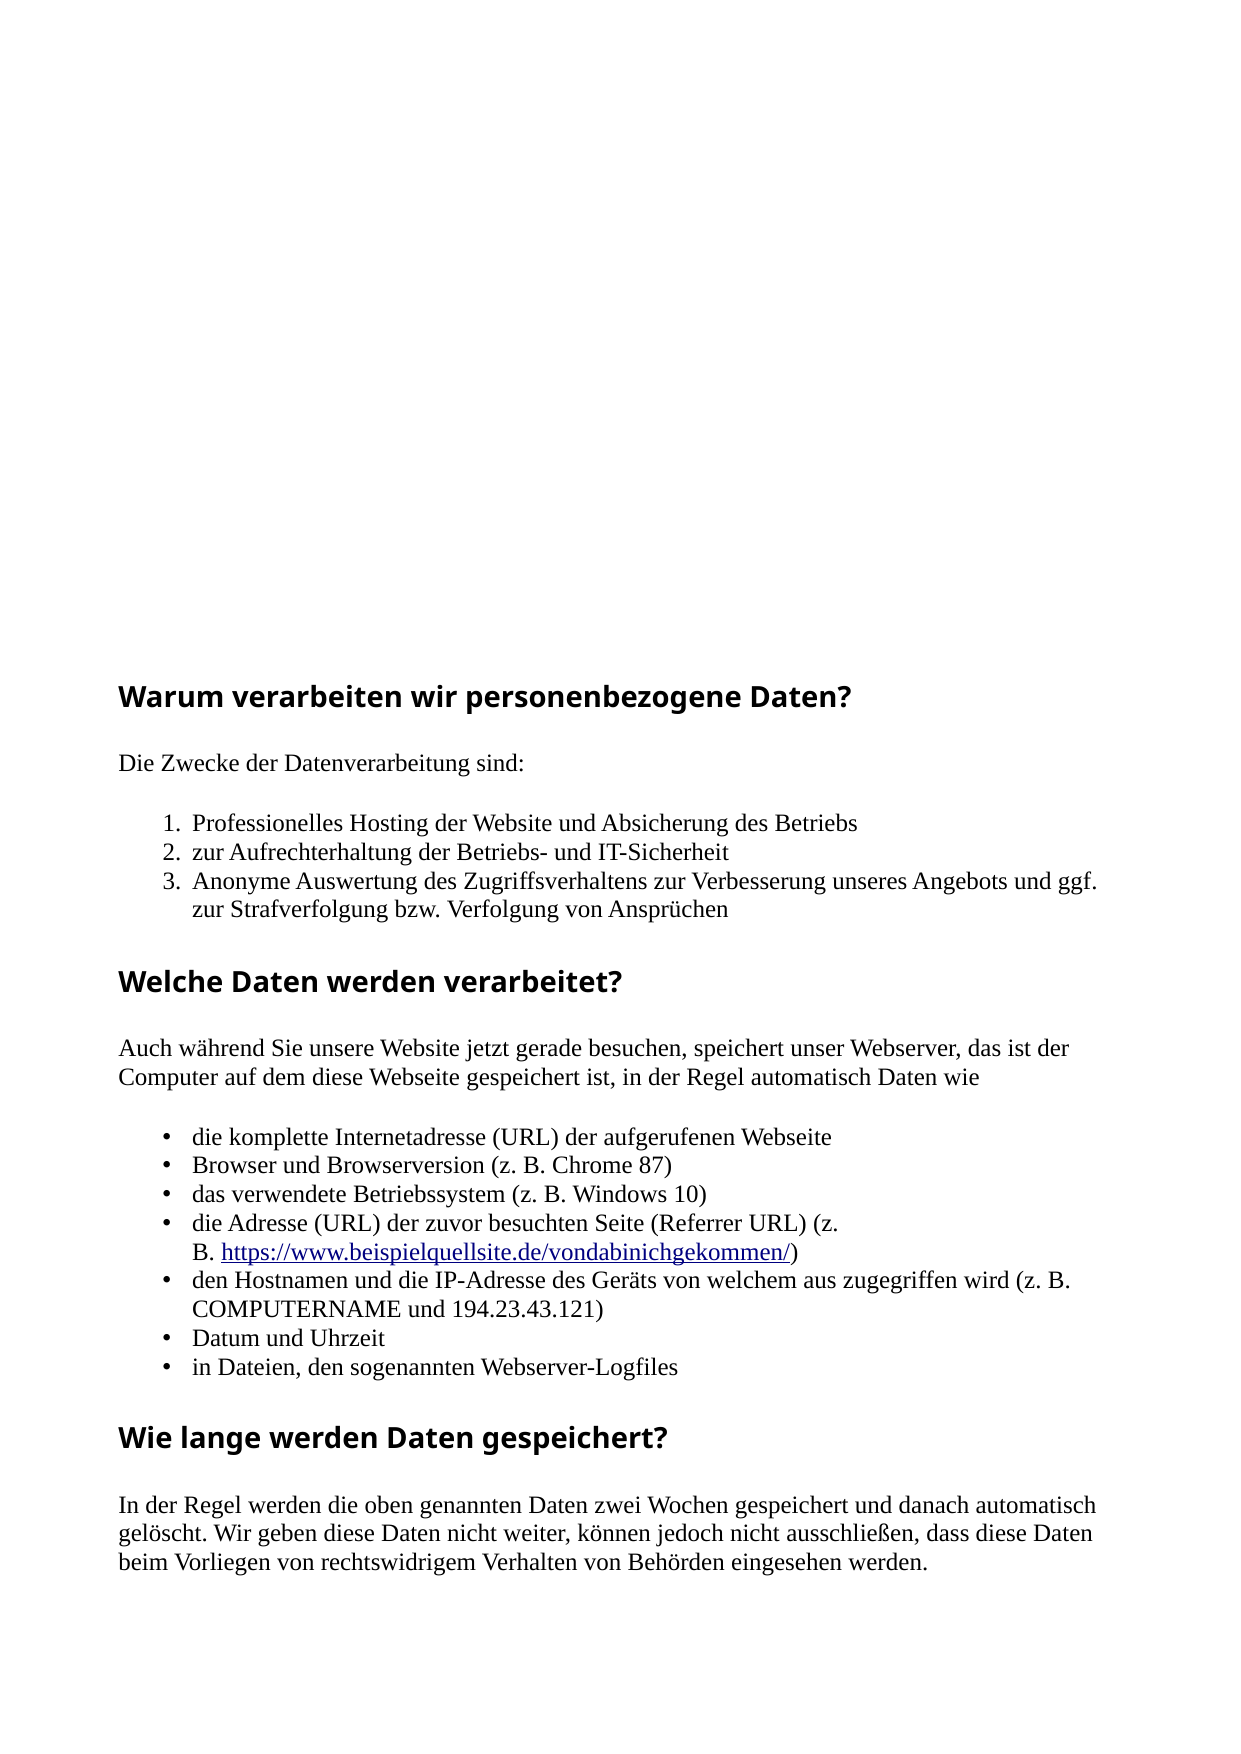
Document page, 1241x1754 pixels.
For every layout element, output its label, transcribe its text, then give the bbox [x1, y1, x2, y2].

list den Hostnamen und die IP-Adresse des Geräts von welchem aus zugegriffen wird (z. B. COMPUTERNAME und 194.23.43.121) [162, 1265, 1122, 1323]
subtitle Warum verarbeiten wir personenbezogene Daten? [118, 676, 1122, 716]
list Professionelles Hosting der Website und Absicherung des Betriebs [162, 808, 1122, 837]
text Die Zwecke der Datenverarbeitung sind: [118, 748, 1122, 777]
subtitle Welche Daten werden verarbeitet? [118, 961, 1122, 1001]
text Auch während Sie unsere Website jetzt gerade besuchen, speichert unser Webserver, das ist der Computer auf dem diese Webseite gespeichert ist, in der Regel automatisch Daten wie [118, 1033, 1122, 1090]
list Browser und Browserversion (z. B. Chrome 87) [162, 1150, 1122, 1179]
text In der Regel werden die oben genannten Daten zwei Wochen gespeichert und danach automatisch gelöscht. Wir geben diese Daten nicht weiter, können jedoch nicht ausschließen, dass diese Daten beim Vorliegen von rechtswidrigem Verhalten von Behörden eingesehen werden. [118, 1490, 1122, 1576]
list die Adresse (URL) der zuvor besuchten Seite (Referrer URL) (z. B. https://www.beispielquellsite.de/vondabinichgekommen/) [162, 1208, 1122, 1265]
subtitle Wie lange werden Daten gespeichert? [118, 1418, 1122, 1457]
list in Dateien, den sogenannten Webserver-Logfiles [162, 1352, 1122, 1380]
list Anonyme Auswertung des Zugriffsverhaltens zur Verbesserung unseres Angebots und ggf. zur Strafverfolgung bzw. Verfolgung von Ansprüchen [162, 866, 1122, 923]
list das verwendete Betriebssystem (z. B. Windows 10) [162, 1179, 1122, 1208]
list Datum und Uhrzeit [162, 1323, 1122, 1352]
list zur Aufrechterhaltung der Betriebs- und IT-Sicherheit [162, 837, 1122, 866]
list die komplette Internetadresse (URL) der aufgerufenen Webseite [162, 1122, 1122, 1150]
